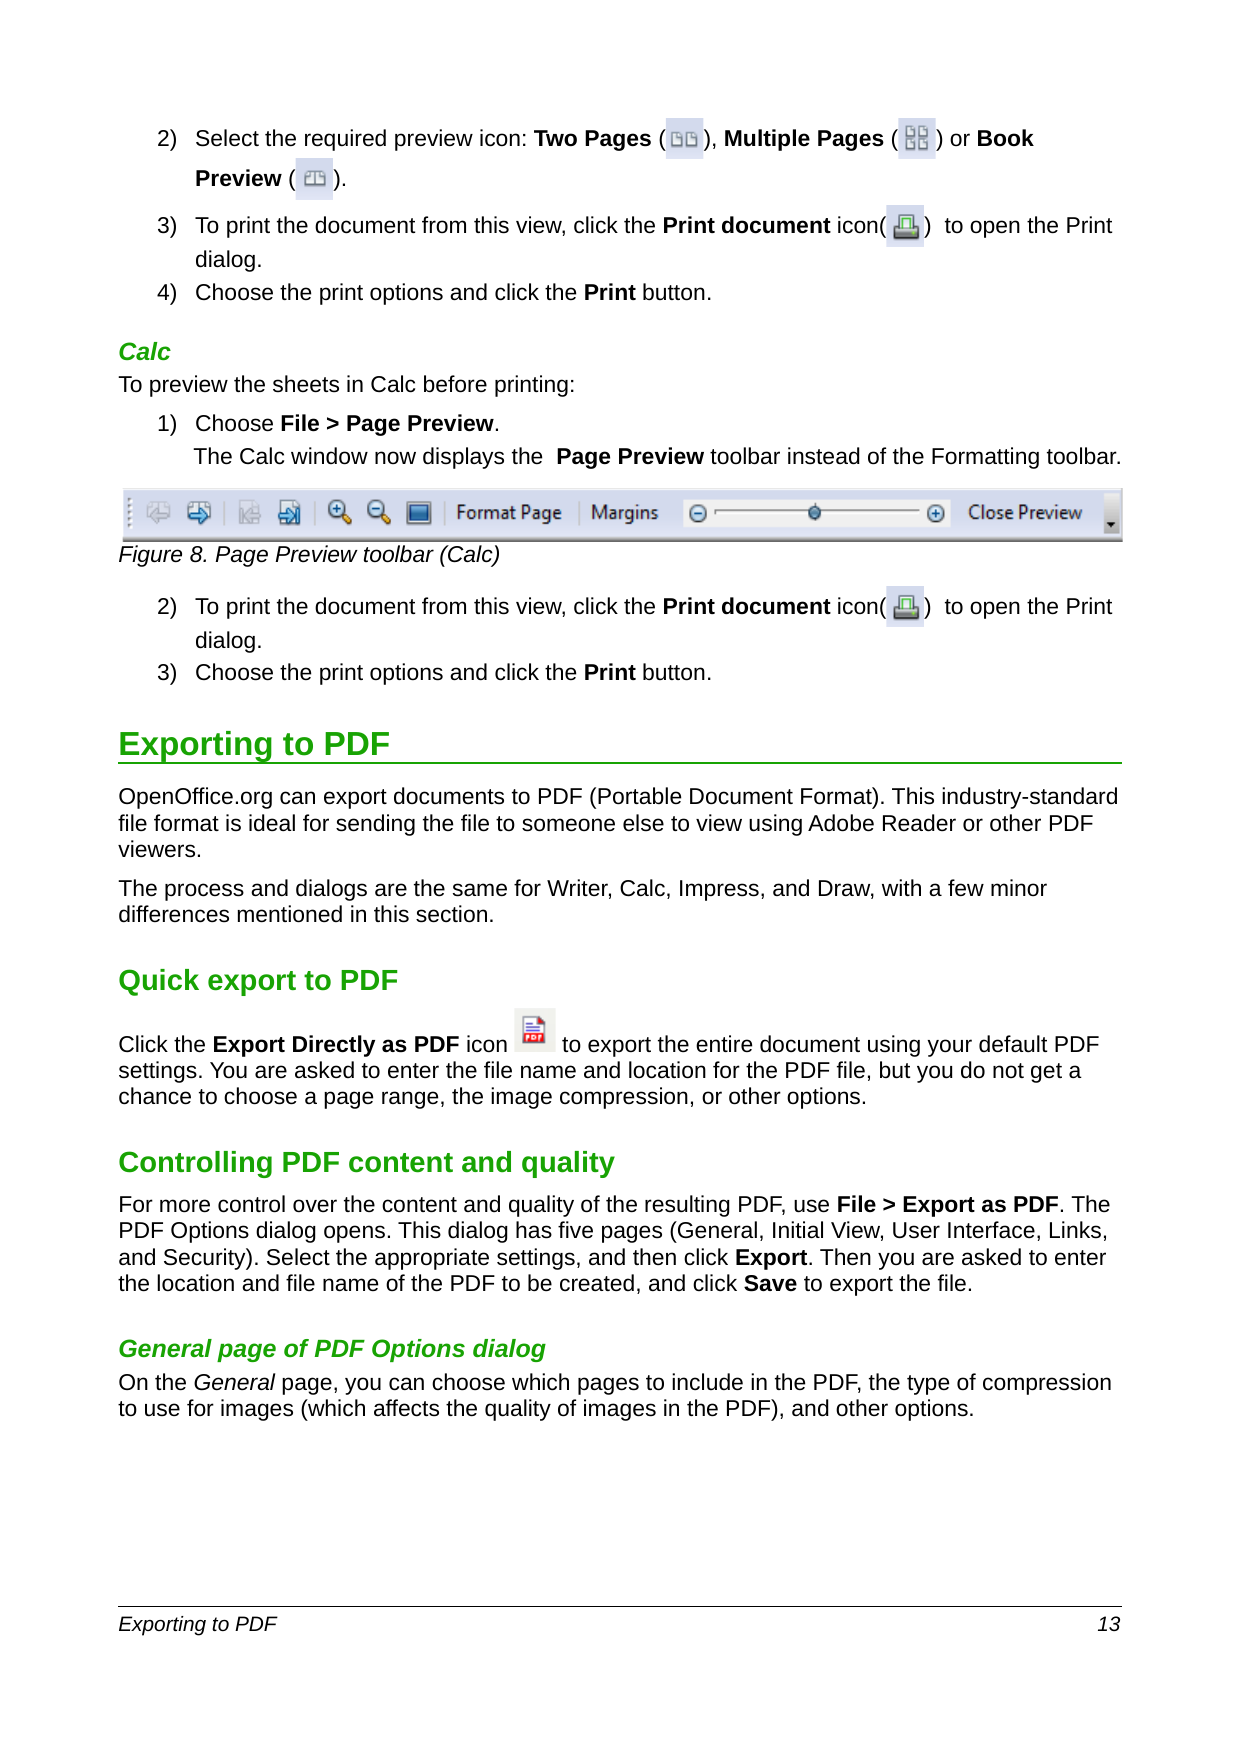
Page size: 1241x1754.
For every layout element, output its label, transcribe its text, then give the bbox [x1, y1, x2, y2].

list To print the document from this view, click the Print document icon() to open the Print dialog. [177, 206, 1122, 273]
picture [886, 586, 924, 627]
list Choose File > Page Preview. [177, 410, 1122, 437]
picture [295, 158, 333, 200]
list The Calc window now displays the Page Preview toolbar instead of the Formatting toolbar. [193, 443, 1122, 469]
subtitle Exporting to PDF [118, 724, 1122, 762]
list To print the document from this view, click the Print document icon() to open the Print dialog. [177, 586, 1122, 653]
picture [514, 1008, 556, 1052]
picture [886, 205, 924, 247]
picture [122, 488, 1123, 542]
text For more control over the content and quality of the resulting PDF, use File > Export as PDF. The PDF Options dialog opens. This dialog has five pages (General, Initial View, User Interface, Links, and Security). Select the appropriate settings, and then click Export. Then you are asked to enter the location and file name of the PDF to be created, and click Save to export the file. [118, 1191, 1122, 1297]
text On the General page, you can choose which pages to include in the PDF, the type of compression to use for images (which affects the quality of images in the PDF), and other options. [118, 1369, 1122, 1422]
text OpenOffice.org can export documents to PDF (Portable Document Format). This industry-standard file format is ideal for sending the file to someone else to view using Adobe Reader or other PDF viewers. [118, 783, 1122, 862]
text The process and dialogs are the same for Writer, Calc, Impress, and Draw, with a few minor differences mentioned in this section. [118, 875, 1122, 927]
subtitle Controlling PDF content and quality [118, 1145, 1122, 1179]
subtitle Calc [118, 336, 1122, 365]
text Click the Export Directly as PDF icon to export the entire document using your default PDF settings. You are asked to enter the file name and location for the PDF file, but you do not get a chance to choose a page range, the image compression, or other options. [118, 1009, 1122, 1110]
list Choose the print options and click the Print button. [177, 279, 1122, 305]
text Figure 8. Page Preview toolbar (Calc) [118, 488, 1127, 567]
subtitle General page of PDF Options dialog [118, 1334, 1122, 1363]
picture [898, 118, 936, 159]
list Select the required preview icon: Two Pages (), Multiple Pages () or Book Preview (). [177, 118, 1122, 199]
list Choose the print options and click the Print button. [177, 659, 1122, 686]
picture [665, 118, 704, 159]
subtitle Quick export to PDF [118, 963, 1122, 997]
text To preview the sheets in Calc before printing: [118, 371, 1122, 398]
